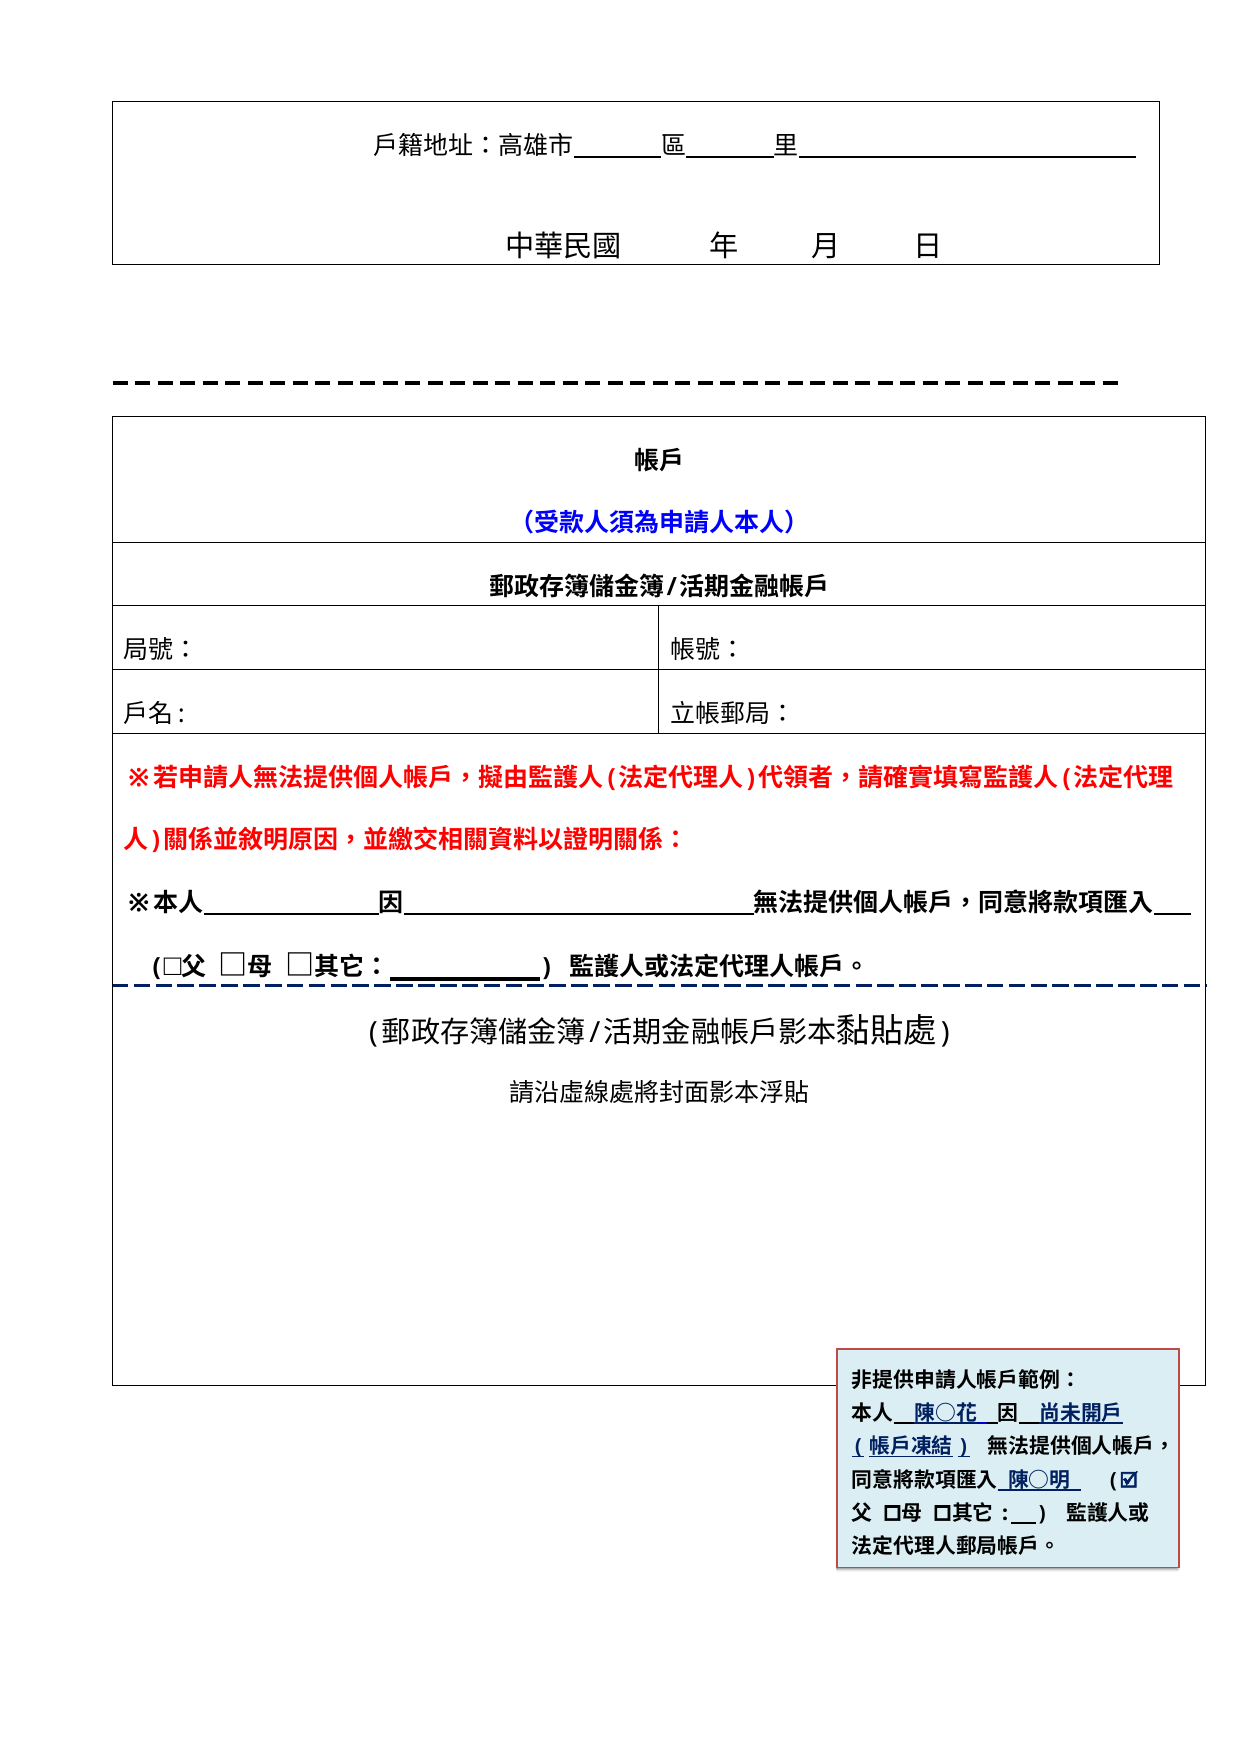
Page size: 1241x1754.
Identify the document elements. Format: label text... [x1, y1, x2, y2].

table_header 帳戶 （受款人須為申請人本人） [113, 417, 1205, 542]
table_cell 郵政存簿儲金簿/活期金融帳戶 [113, 543, 1205, 605]
table_header 戶籍地址：高雄市 區 里 中華民國 年 月 日 [113, 102, 1159, 264]
table_cell 帳號： [659, 606, 1205, 669]
table_cell 立帳郵局： [659, 670, 1205, 732]
table_cell (郵政存簿儲金簿/活期金融帳戶影本黏貼處) 請沿虛線處將封面影本浮貼 [113, 984, 1205, 1384]
table_cell 戶名: [113, 670, 658, 732]
table_cell 局號： [113, 606, 658, 669]
table_cell ※若申請人無法提供個人帳戶，擬由監護人(法定代理人)代領者，請確實填寫監護人(法定代理人)關係並敘明原因，並繳交相關資料以證明關係： ※本人 因 無法提供個人帳戶，同意將款項匯入 (□父 □母 □其它： ) 監護人或法定代理人帳戶。 [113, 734, 1205, 983]
